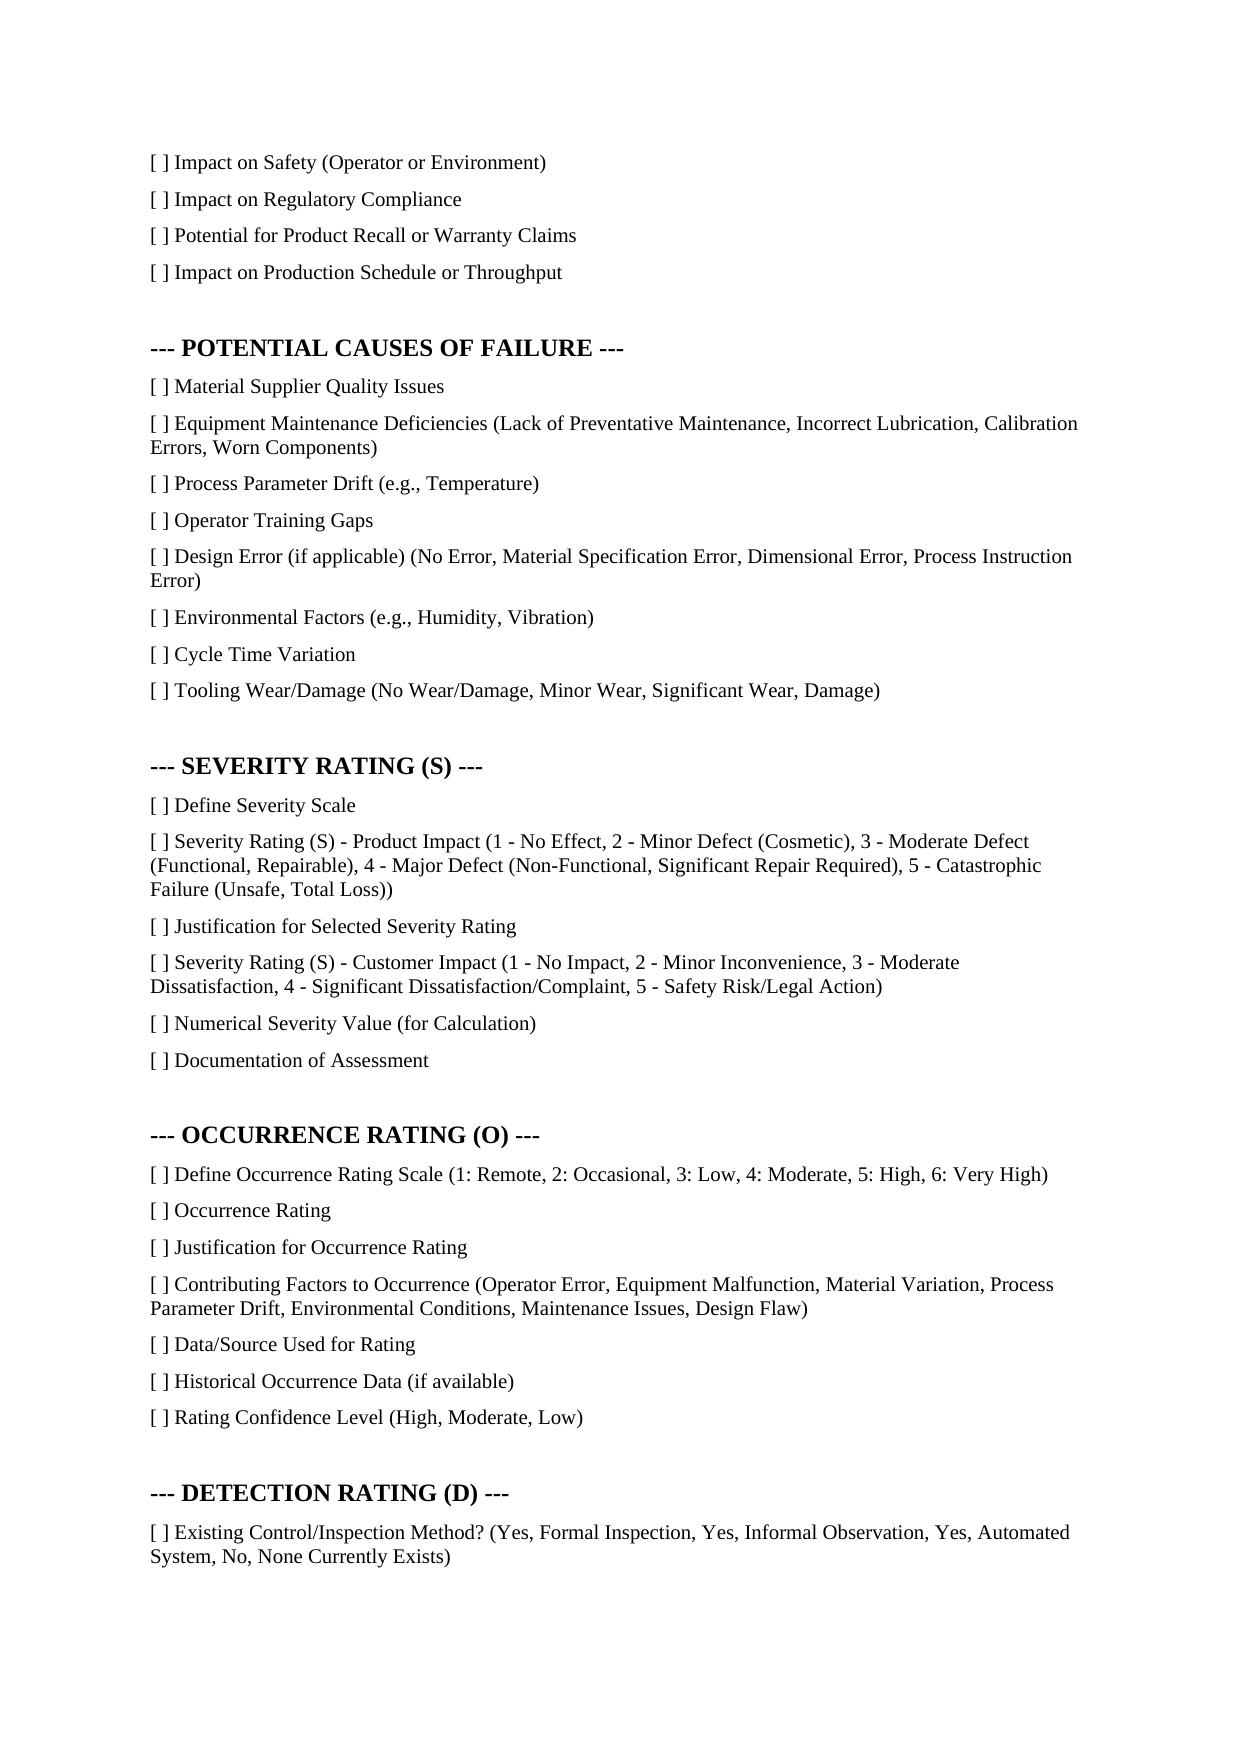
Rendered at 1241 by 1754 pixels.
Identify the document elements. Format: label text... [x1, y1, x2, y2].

text [ ] Equipment Maintenance Deficiencies (Lack of Preventative Maintenance, Incorrect Lubrication, Calibration Errors, Worn Components) [150, 411, 1090, 459]
text [ ] Documentation of Assessment [150, 1047, 1090, 1072]
text [ ] Existing Control/Inspection Method? (Yes, Formal Inspection, Yes, Informal Observation, Yes, Automated System, No, None Currently Exists) [150, 1520, 1090, 1568]
text [ ] Define Severity Scale [150, 792, 1090, 817]
text --- DETECTION RATING (D) --- [150, 1478, 1090, 1507]
text [ ] Impact on Safety (Operator or Environment) [150, 150, 1090, 174]
text [ ] Justification for Selected Severity Rating [150, 914, 1090, 938]
text [ ] Impact on Production Schedule or Throughput [150, 260, 1090, 284]
text [ ] Potential for Product Recall or Warranty Claims [150, 223, 1090, 247]
text [ ] Numerical Severity Value (for Calculation) [150, 1011, 1090, 1035]
text [ ] Process Parameter Drift (e.g., Temperature) [150, 471, 1090, 495]
text [ ] Rating Confidence Level (High, Moderate, Low) [150, 1405, 1090, 1429]
text [ ] Material Supplier Quality Issues [150, 374, 1090, 398]
text --- OCCURRENCE RATING (O) --- [150, 1121, 1090, 1149]
text [ ] Design Error (if applicable) (No Error, Material Specification Error, Dimensional Error, Process Instruction Error) [150, 544, 1090, 592]
text [ ] Contributing Factors to Occurrence (Operator Error, Equipment Malfunction, Material Variation, Process Parameter Drift, Environmental Conditions, Maintenance Issues, Design Flaw) [150, 1272, 1090, 1320]
text [ ] Operator Training Gaps [150, 508, 1090, 532]
text [ ] Impact on Regulatory Compliance [150, 187, 1090, 211]
text [ ] Severity Rating (S) - Customer Impact (1 - No Impact, 2 - Minor Inconvenience, 3 - Moderate Dissatisfaction, 4 - Significant Dissatisfaction/Complaint, 5 - Safety Risk/Legal Action) [150, 950, 1090, 998]
text --- SEVERITY RATING (S) --- [150, 751, 1090, 780]
text [ ] Tooling Wear/Damage (No Wear/Damage, Minor Wear, Significant Wear, Damage) [150, 678, 1090, 702]
text [ ] Data/Source Used for Rating [150, 1332, 1090, 1356]
text [ ] Environmental Factors (e.g., Humidity, Vibration) [150, 605, 1090, 629]
text [ ] Define Occurrence Rating Scale (1: Remote, 2: Occasional, 3: Low, 4: Moderate, 5: High, 6: Very High) [150, 1162, 1090, 1186]
text --- POTENTIAL CAUSES OF FAILURE --- [150, 333, 1090, 362]
text [ ] Justification for Occurrence Rating [150, 1235, 1090, 1259]
text [ ] Cycle Time Variation [150, 642, 1090, 666]
text [ ] Occurrence Rating [150, 1198, 1090, 1222]
text [ ] Historical Occurrence Data (if available) [150, 1369, 1090, 1393]
text [ ] Severity Rating (S) - Product Impact (1 - No Effect, 2 - Minor Defect (Cosmetic), 3 - Moderate Defect (Functional, Repairable), 4 - Major Defect (Non-Functional, Significant Repair Required), 5 - Catastrophic Failure (Unsafe, Total Loss)) [150, 829, 1090, 901]
